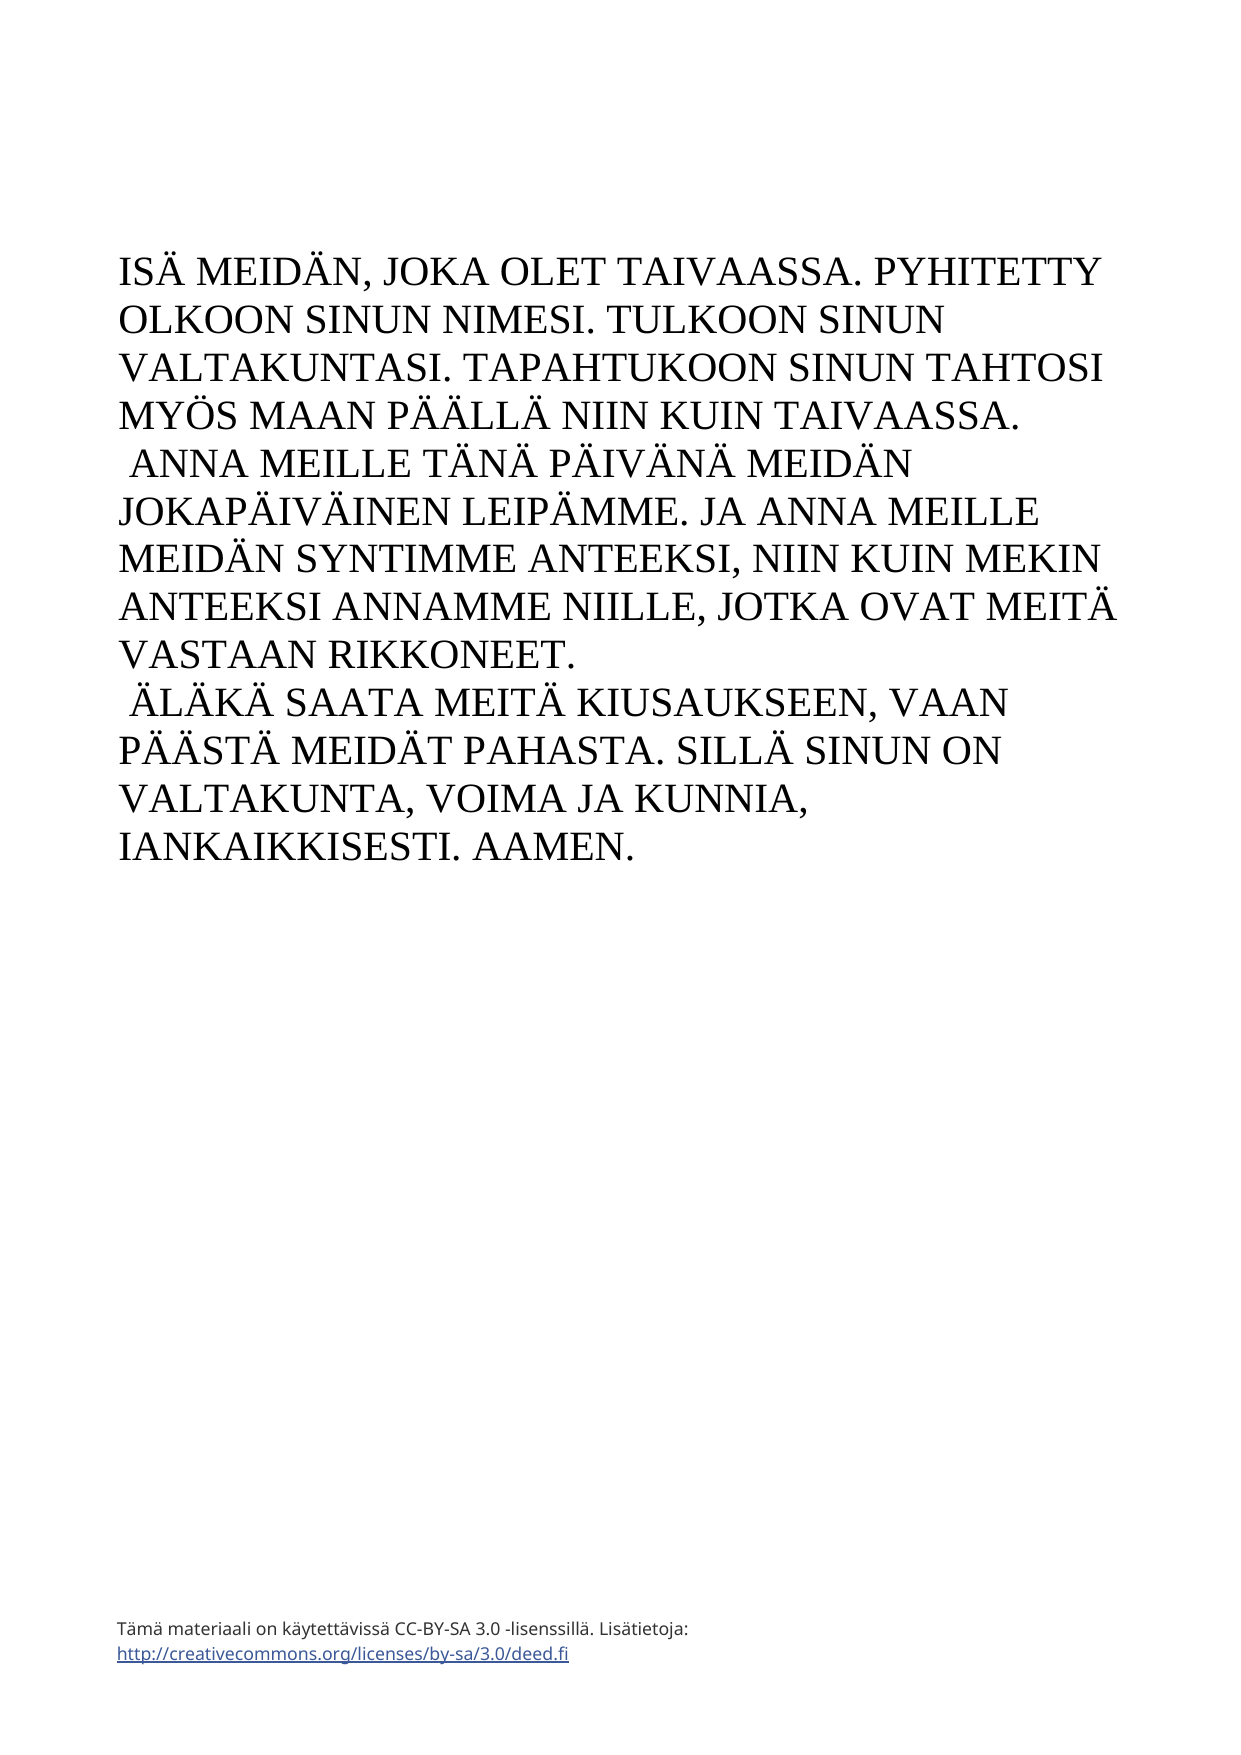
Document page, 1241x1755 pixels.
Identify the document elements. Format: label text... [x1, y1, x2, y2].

text ÄLÄKÄ SAATA MEITÄ KIUSAUKSEEN, VAAN PÄÄSTÄ MEIDÄT PAHASTA. SILLÄ SINUN ON VALTAKUNTA, VOIMA JA KUNNIA, IANKAIKKISESTI. AAMEN. [118, 678, 1122, 869]
text ISÄ MEIDÄN, JOKA OLET TAIVAASSA. PYHITETTY OLKOON SINUN NIMESI. TULKOON SINUN VALTAKUNTASI. TAPAHTUKOON SINUN TAHTOSI MYÖS MAAN PÄÄLLÄ NIIN KUIN TAIVAASSA. [118, 246, 1122, 438]
text ANNA MEILLE TÄNÄ PÄIVÄNÄ MEIDÄN JOKAPÄIVÄINEN LEIPÄMME. JA ANNA MEILLE MEIDÄN SYNTIMME ANTEEKSI, NIIN KUIN MEKIN ANTEEKSI ANNAMME NIILLE, JOTKA OVAT MEITÄ VASTAAN RIKKONEET. [118, 438, 1122, 678]
